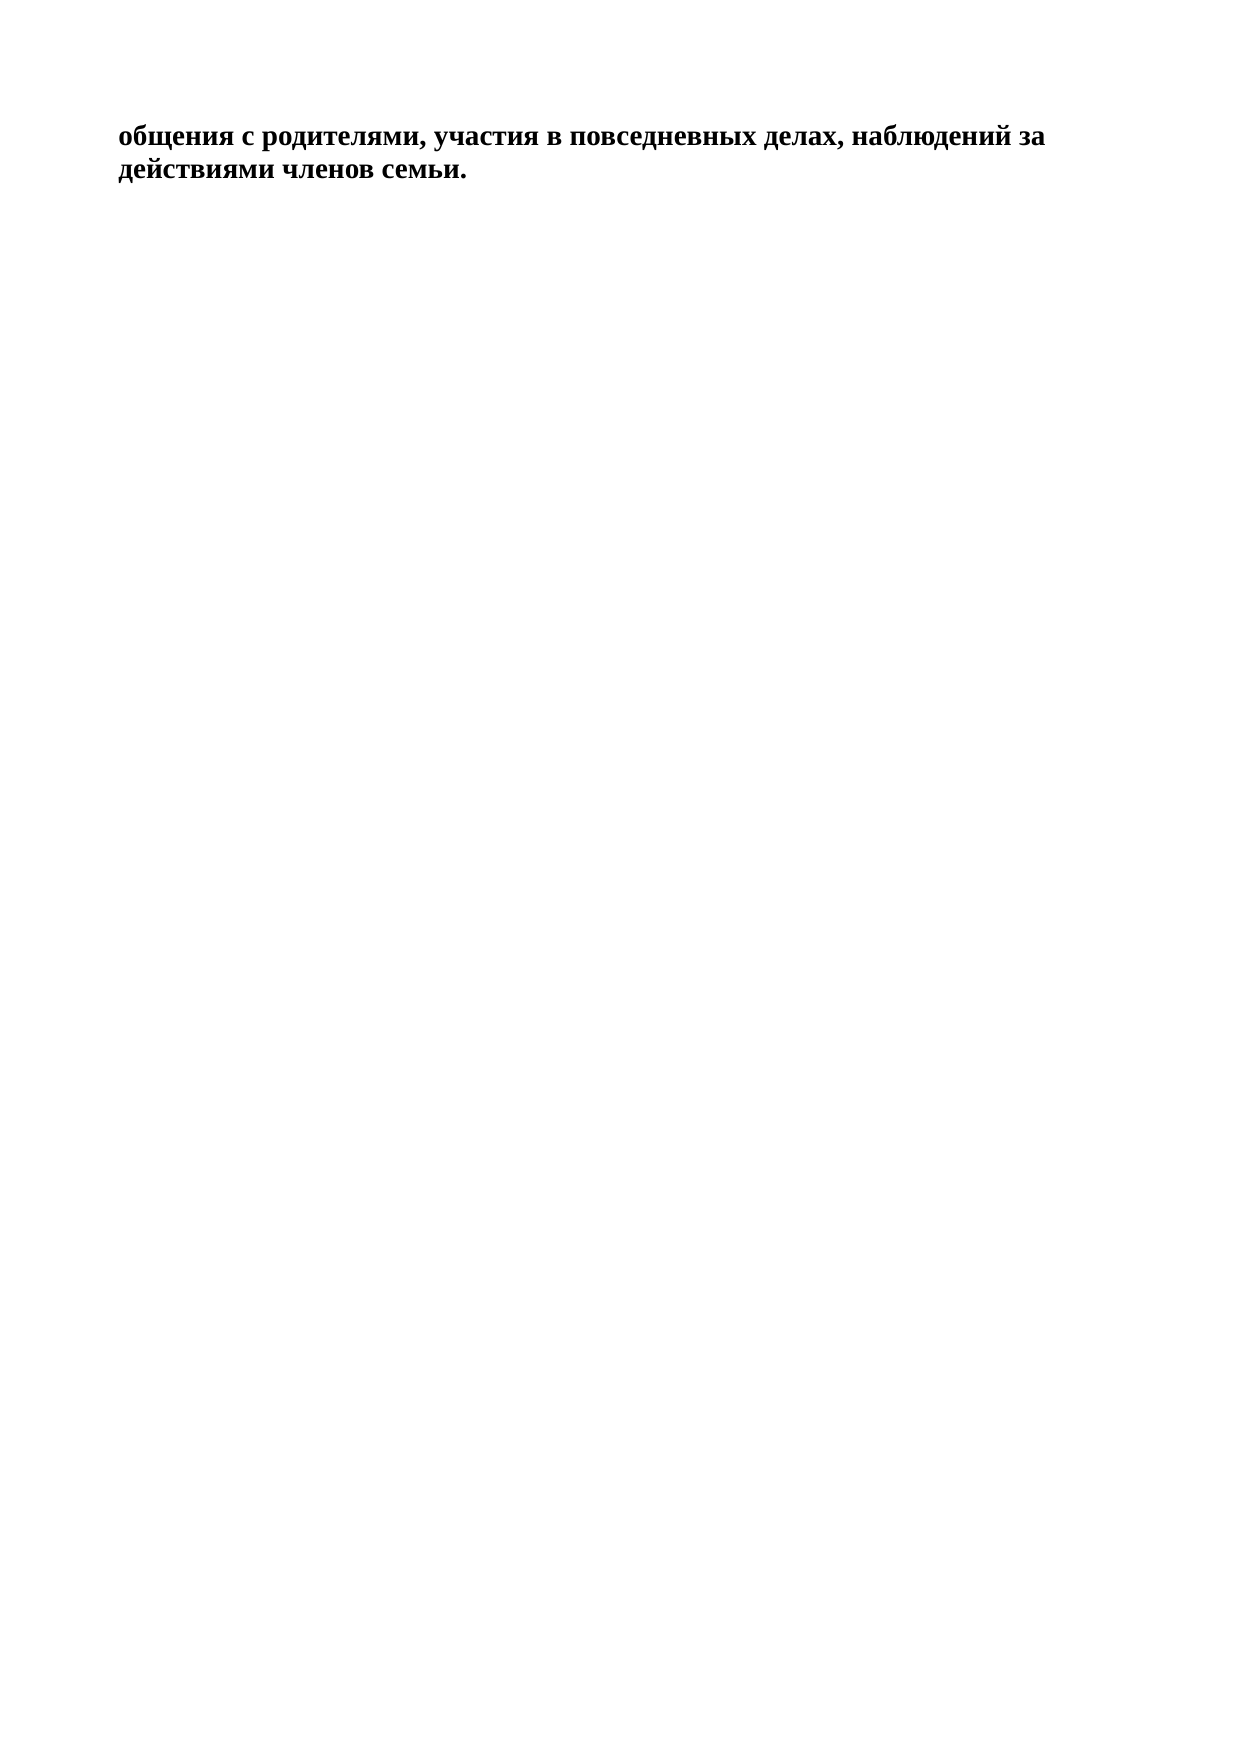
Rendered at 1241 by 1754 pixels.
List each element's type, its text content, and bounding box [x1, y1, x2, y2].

text общения с родителями, участия в повседневных делах, наблюдений за действиями членов семьи. [118, 118, 1122, 185]
